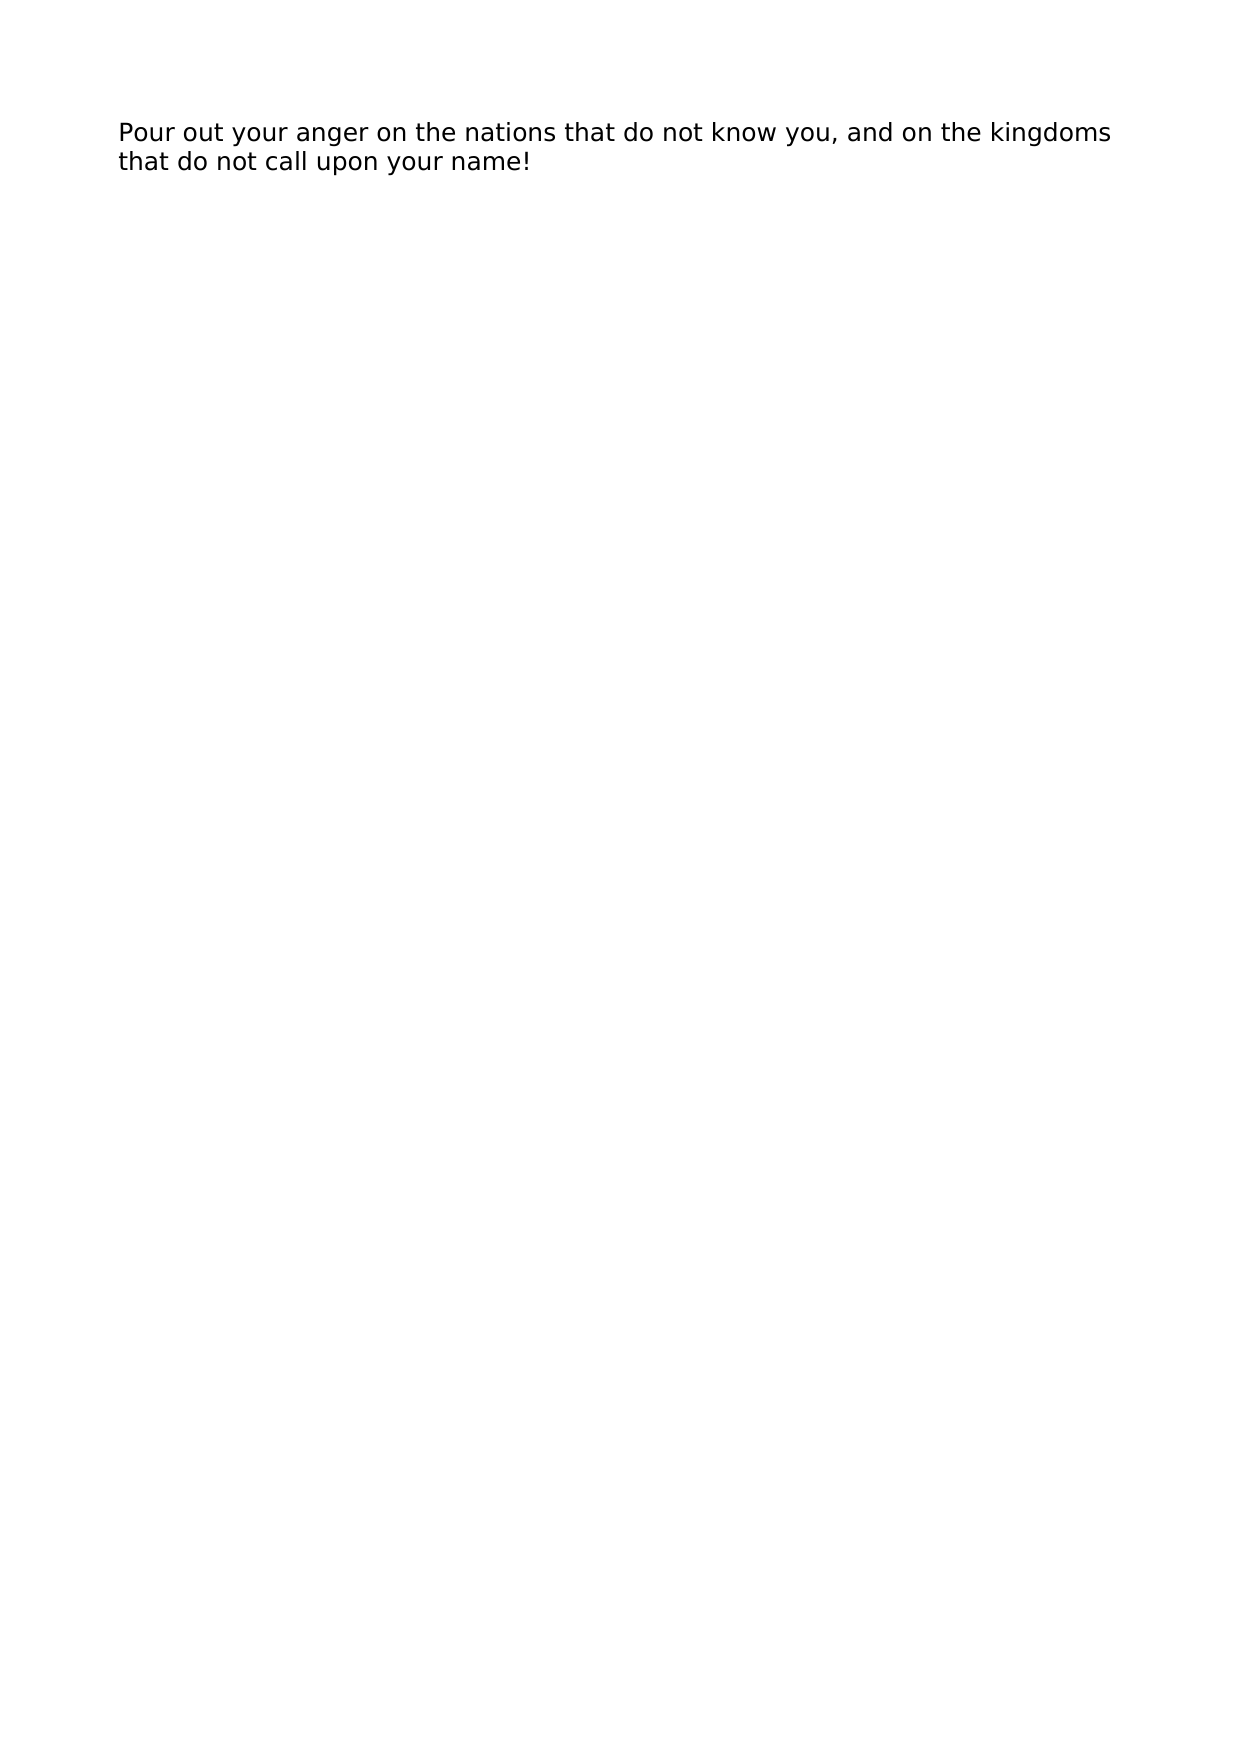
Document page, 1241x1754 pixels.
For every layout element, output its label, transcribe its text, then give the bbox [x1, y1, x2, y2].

text Pour out your anger on the nations that do not know you, and on the kingdoms that do not call upon your name! [118, 118, 1122, 176]
